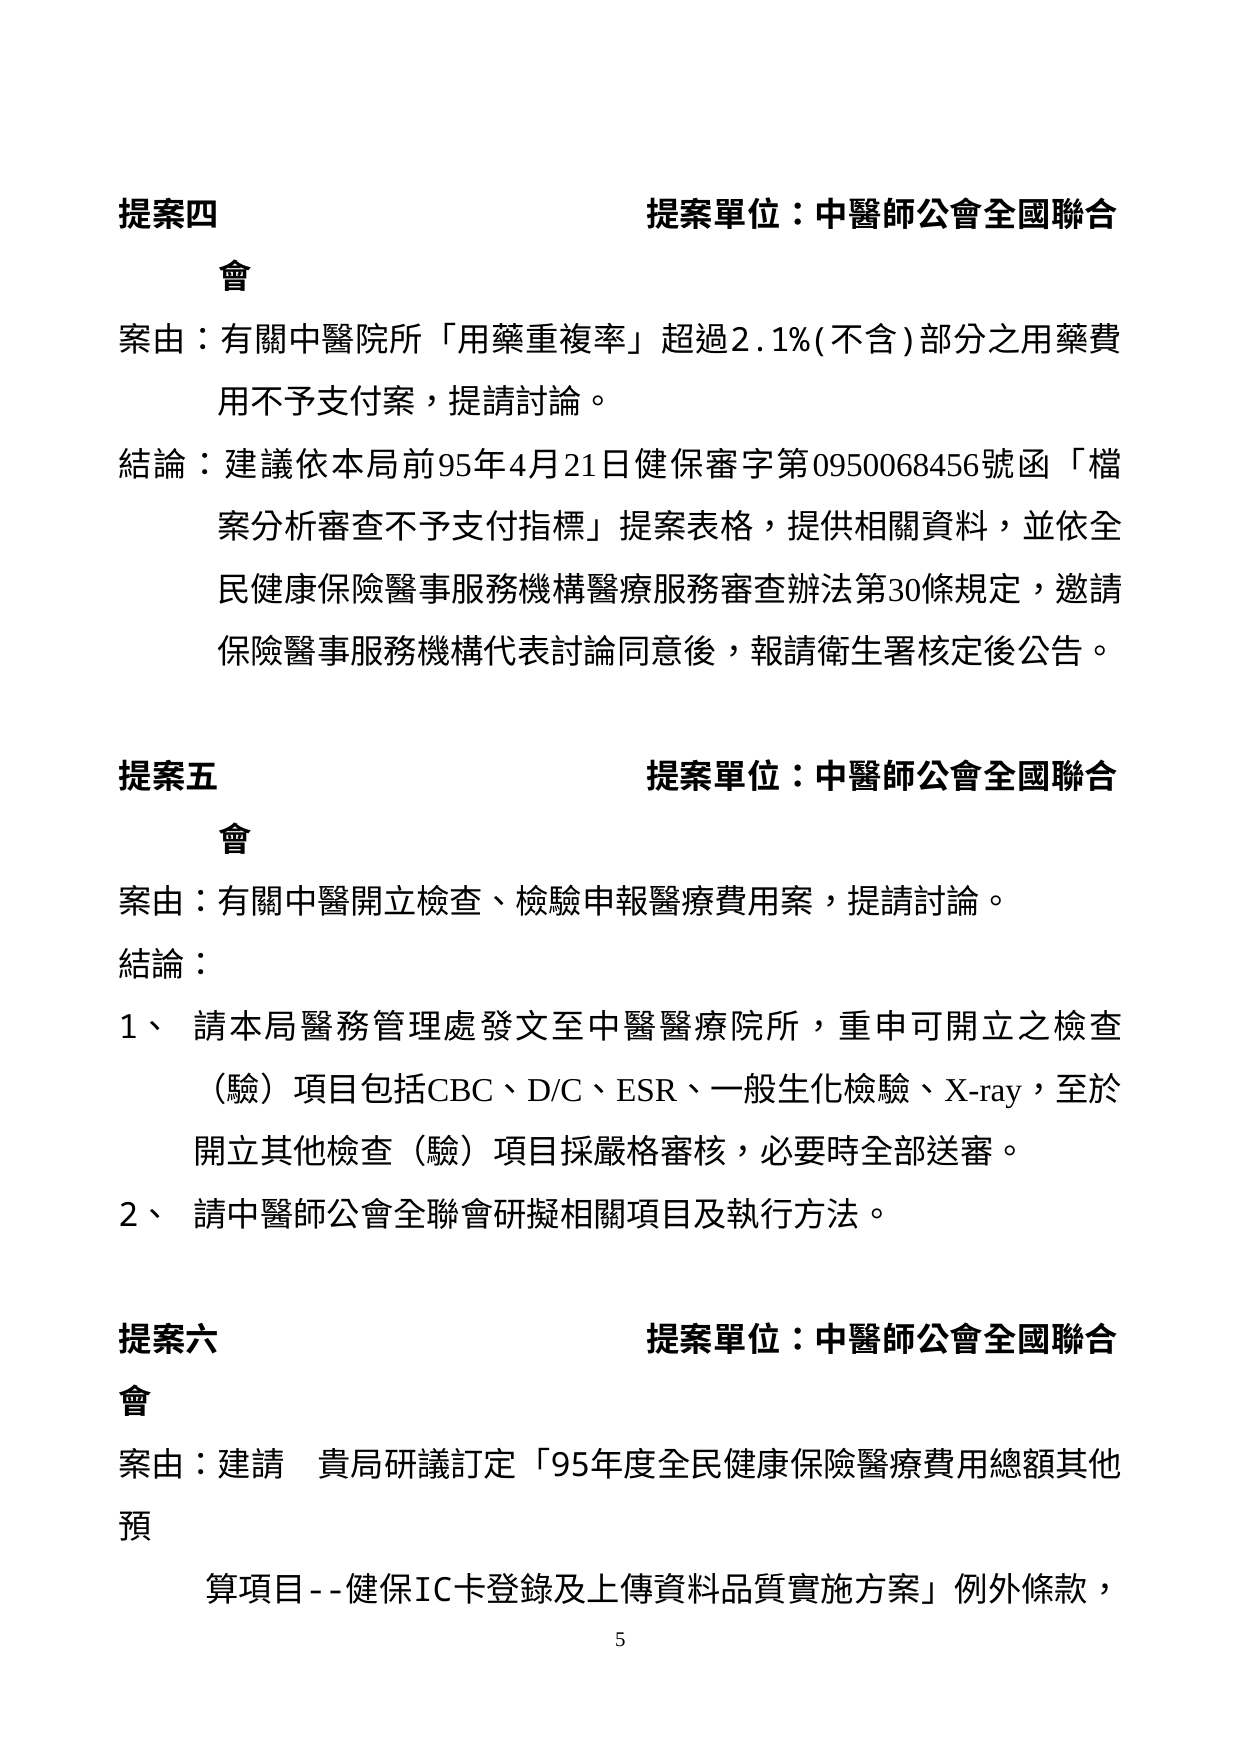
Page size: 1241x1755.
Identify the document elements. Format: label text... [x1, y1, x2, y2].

list 請本局醫務管理處發文至中醫醫療院所，重申可開立之檢查（驗）項目包括CBC、D/C、ESR、一般生化檢驗、X-ray，至於開立其他檢查（驗）項目採嚴格審核，必要時全部送審。 [118, 983, 1122, 1170]
text 結論： [118, 920, 1122, 983]
text 案由：建請 貴局研議訂定「95年度全民健康保險醫療費用總額其他預 [118, 1420, 1122, 1545]
text 提案四 提案單位：中醫師公會全國聯合會 [118, 170, 1122, 295]
text 案由：有關中醫開立檢查、檢驗申報醫療費用案，提請討論。 [118, 858, 1122, 920]
text 案由：有關中醫院所「用藥重複率」超過2.1%(不含)部分之用藥費用不予支付案，提請討論。 [118, 295, 1122, 420]
text 算項目--健保IC卡登錄及上傳資料品質實施方案」例外條款， [205, 1545, 1122, 1608]
text 提案六 提案單位：中醫師公會全國聯合會 [118, 1295, 1122, 1420]
text 提案五 提案單位：中醫師公會全國聯合會 [118, 733, 1122, 858]
text 結論：建議依本局前95年4月21日健保審字第0950068456號函「檔 案分析審查不予支付指標」提案表格，提供相關資料，並依全民健康保險醫事服務機構醫療服務審查辦法第30條規定，邀請保險醫事服務機構代表討論同意後，報請衛生署核定後公告。 [118, 420, 1122, 670]
list 請中醫師公會全聯會研擬相關項目及執行方法。 [118, 1170, 1122, 1233]
